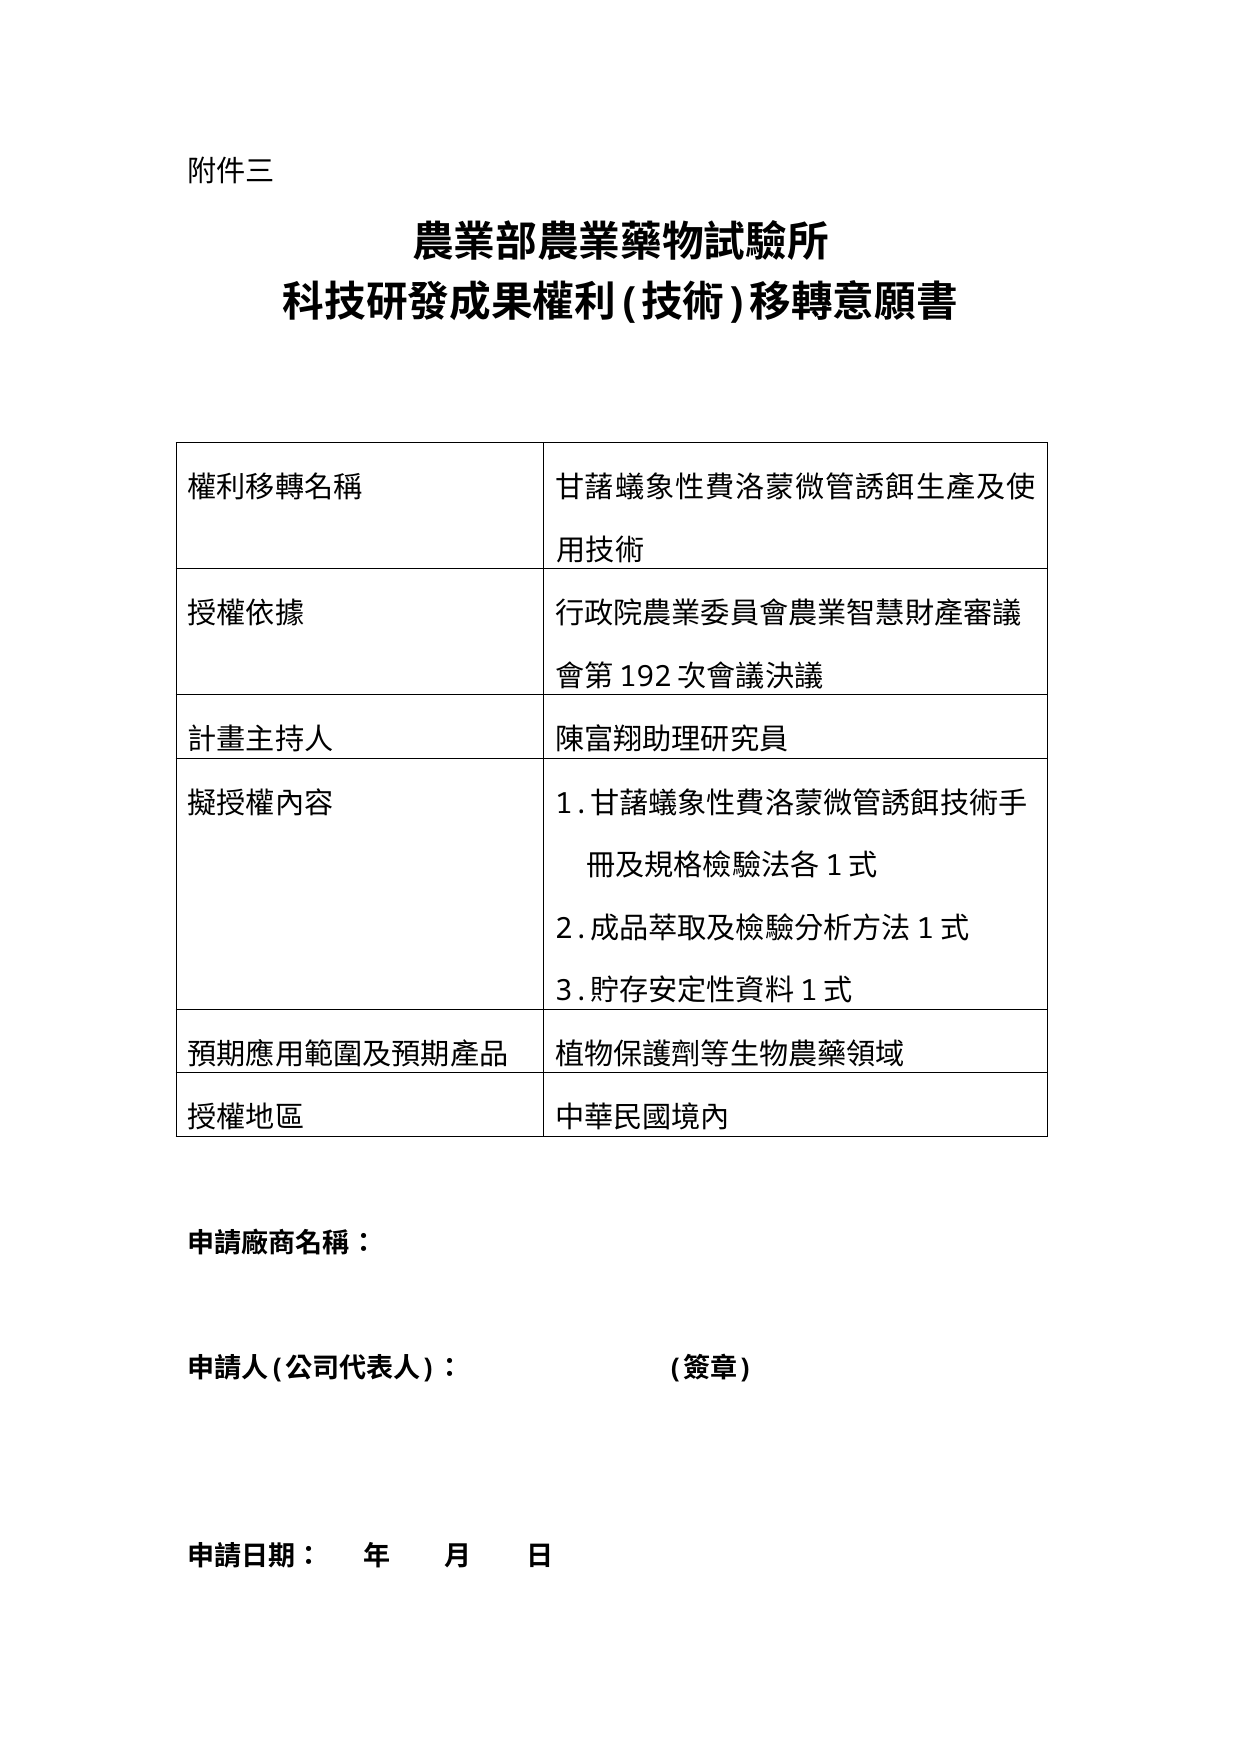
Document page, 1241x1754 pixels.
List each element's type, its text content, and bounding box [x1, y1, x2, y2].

text 農業部農業藥物試驗所 科技研發成果權利(技術)移轉意願書 [187, 208, 1053, 329]
text 申請人(公司代表人)： (簽章) [187, 1324, 1053, 1387]
text 申請日期： 年 月 日 [187, 1512, 1053, 1574]
text 申請廠商名稱： [187, 1199, 1053, 1262]
text 附件三 [187, 127, 1053, 189]
table_cell 1.甘藷蟻象性費洛蒙微管誘餌技術手冊及規格檢驗法各1式 2.成品萃取及檢驗分析方法1式 3.貯存安定性資料1式 [544, 759, 1047, 1009]
table_cell 計畫主持人 [177, 695, 543, 758]
table_cell 植物保護劑等生物農藥領域 [544, 1010, 1047, 1072]
table_cell 陳富翔助理研究員 [544, 695, 1047, 758]
table_cell 授權地區 [177, 1073, 543, 1136]
table_cell 預期應用範圍及預期產品 [177, 1010, 543, 1072]
table_cell 擬授權內容 [177, 759, 543, 1009]
table_cell 行政院農業委員會農業智慧財產審議會第192次會議決議 [544, 569, 1047, 694]
table_cell 中華民國境內 [544, 1073, 1047, 1136]
table_header 甘藷蟻象性費洛蒙微管誘餌生產及使用技術 [544, 443, 1047, 568]
table_header 權利移轉名稱 [177, 443, 543, 568]
table_cell 授權依據 [177, 569, 543, 694]
